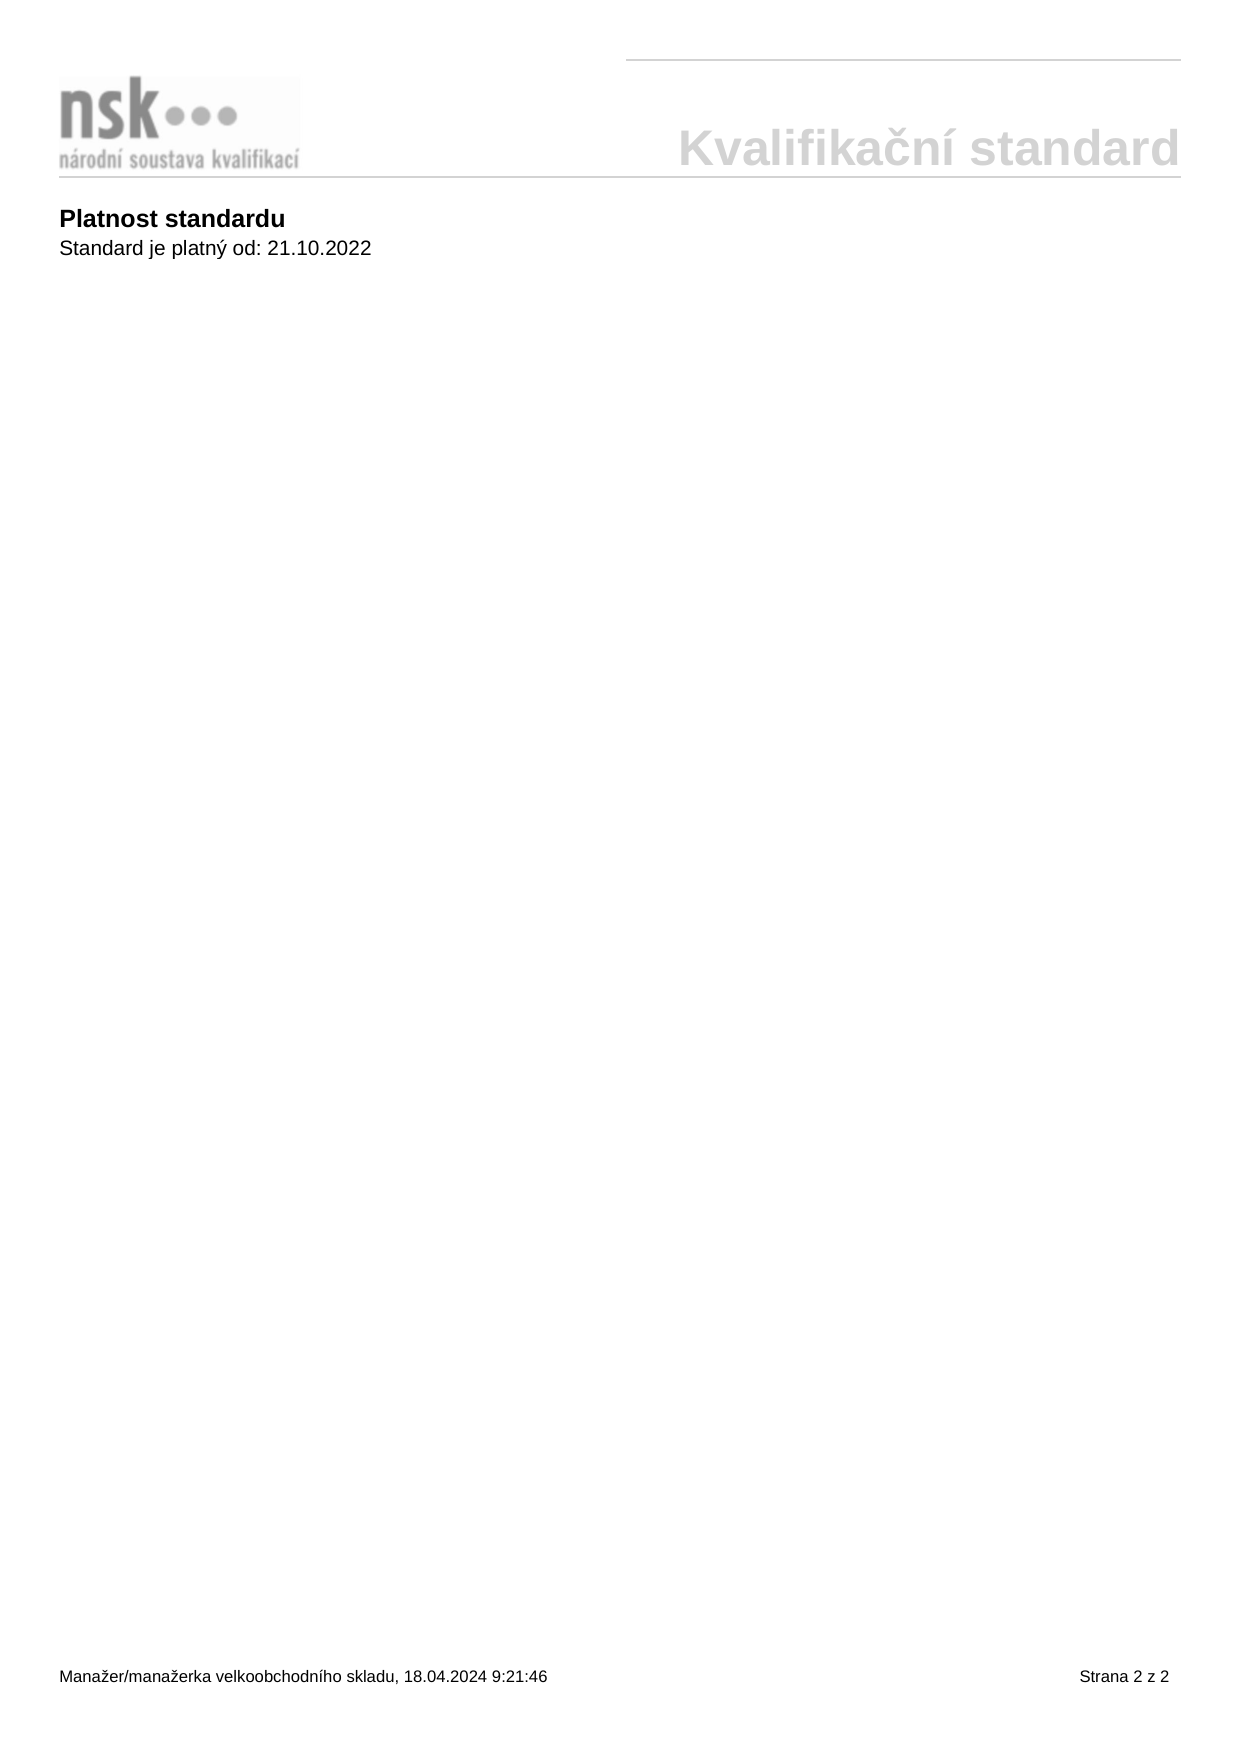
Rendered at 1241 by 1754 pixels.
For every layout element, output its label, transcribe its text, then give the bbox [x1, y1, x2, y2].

table_cell [620, 1159, 626, 1409]
table_cell [59, 559, 483, 859]
table_cell [1169, 559, 1181, 859]
picture [58, 59, 621, 171]
table_cell [626, 194, 862, 200]
table_cell [1169, 1409, 1181, 1658]
table_cell [1169, 859, 1181, 1159]
table_cell [1093, 559, 1169, 859]
table_cell [484, 1409, 620, 1658]
table_cell [620, 859, 626, 1159]
table_cell [620, 559, 626, 859]
table_cell [484, 194, 620, 200]
table_cell [626, 259, 862, 559]
table_cell [484, 259, 620, 559]
table_cell [484, 859, 620, 1159]
table_cell [59, 1409, 483, 1658]
table_cell [1093, 1409, 1169, 1658]
table_cell [862, 1159, 1093, 1409]
table_cell [59, 259, 483, 559]
table_cell [1169, 1159, 1181, 1409]
table_cell [626, 1159, 862, 1409]
table_cell [862, 859, 1093, 1159]
table_cell [1169, 1658, 1181, 1694]
table_cell [621, 59, 626, 170]
table_cell [620, 259, 626, 559]
table_cell [59, 178, 1181, 194]
table_cell Manažer/manažerka velkoobchodního skladu, 18.04.2024 9:21:46 [59, 1658, 862, 1694]
table_cell [626, 859, 862, 1159]
table_cell [59, 859, 483, 1159]
table_cell [862, 559, 1093, 859]
table_cell [1169, 194, 1181, 200]
table_cell [620, 1409, 626, 1658]
table_cell [1169, 259, 1181, 559]
table_cell [59, 171, 483, 176]
table_cell Platnost standardu [59, 200, 1181, 236]
table_cell [59, 1159, 483, 1409]
table_cell [862, 194, 1093, 200]
table_cell Kvalifikační standard [626, 61, 1181, 176]
table_cell [1093, 259, 1169, 559]
table_cell [484, 1159, 620, 1409]
table_cell Strana 2 z 2 [862, 1658, 1169, 1694]
table_cell [1093, 1159, 1169, 1409]
table_cell [626, 1409, 862, 1658]
table_cell Standard je platný od: 21.10.2022 [59, 236, 1181, 259]
table_cell [862, 1409, 1093, 1658]
table_cell [484, 559, 620, 859]
table_cell [626, 559, 862, 859]
table_cell [862, 259, 1093, 559]
table_cell [1093, 194, 1169, 200]
table_cell [59, 194, 483, 200]
table_cell [1093, 859, 1169, 1159]
table_cell [484, 171, 620, 176]
